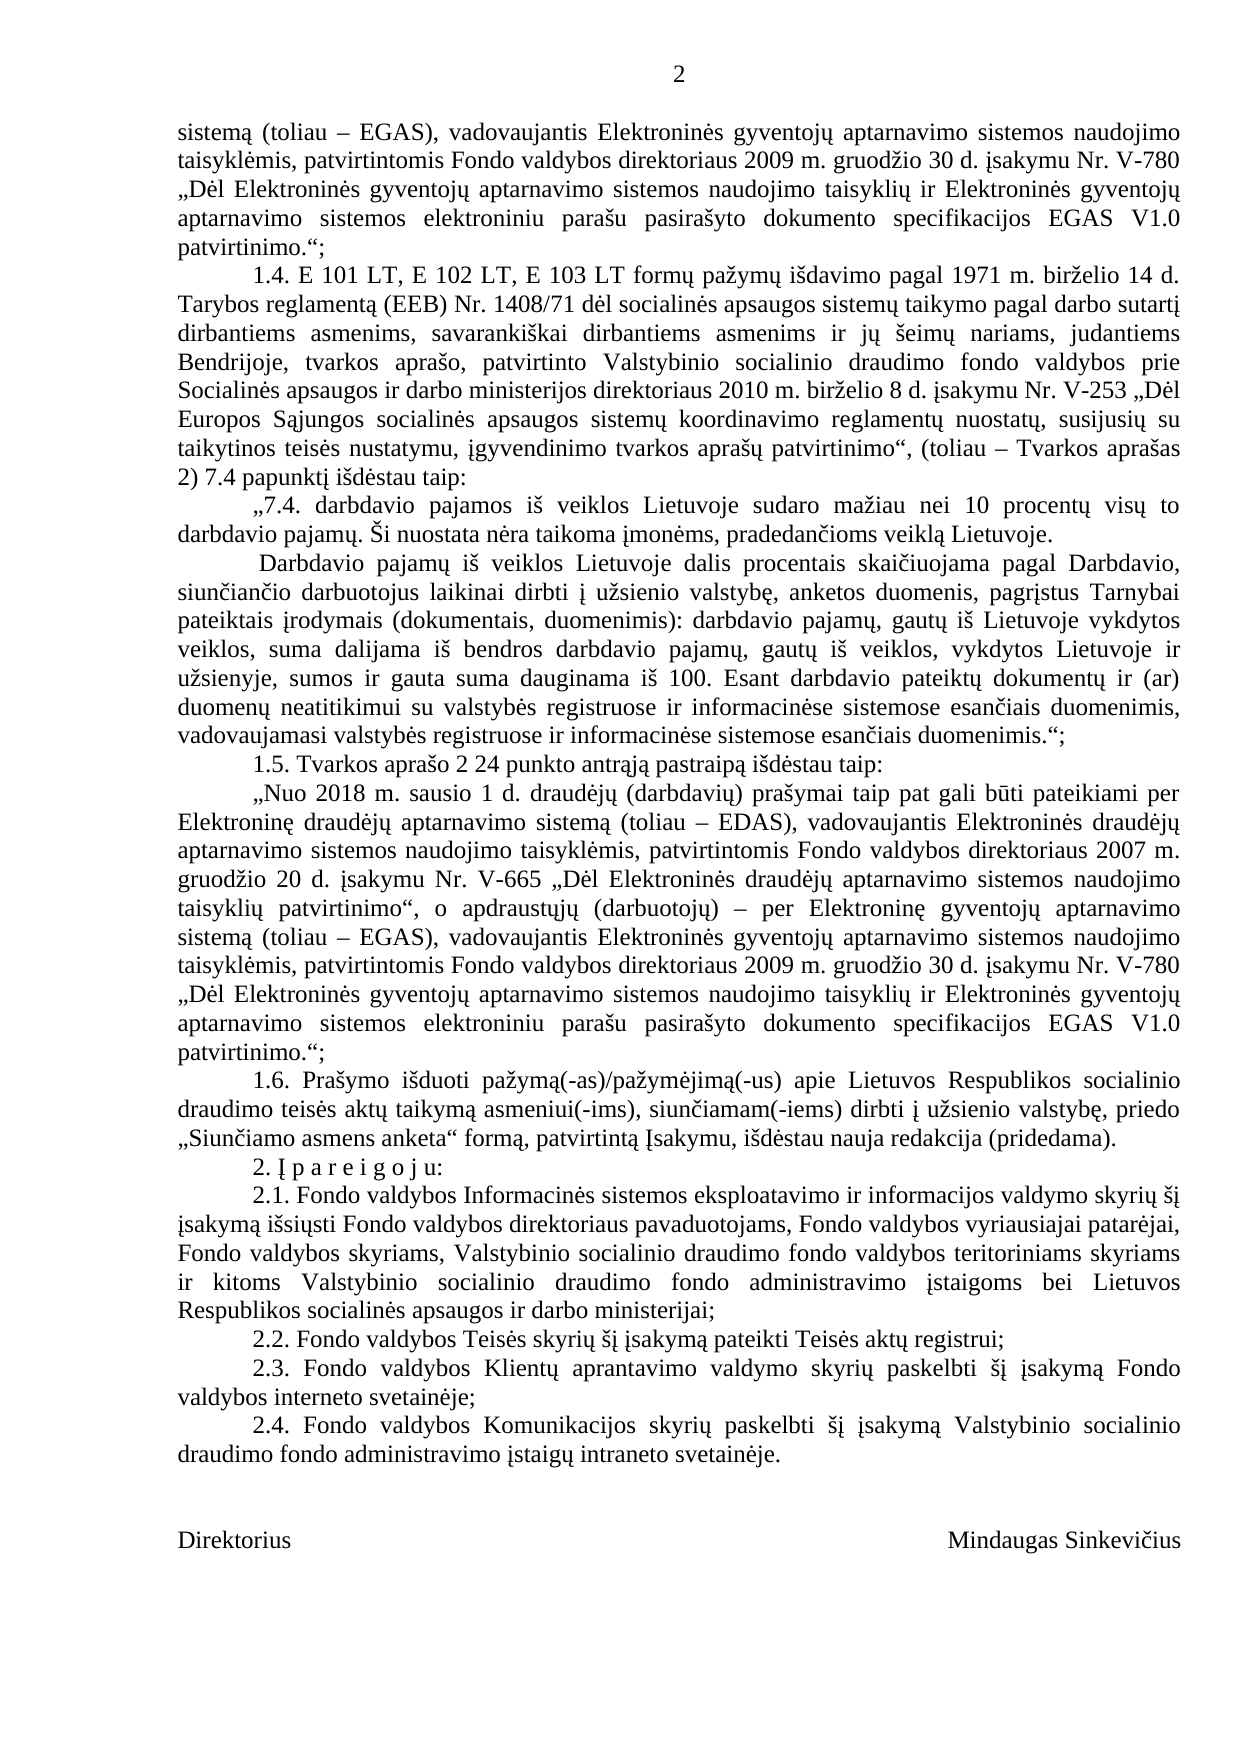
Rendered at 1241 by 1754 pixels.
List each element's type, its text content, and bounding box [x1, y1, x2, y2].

text 1.5. Tvarkos aprašo 2 24 punkto antrąją pastraipą išdėstau taip: [177, 749, 1181, 778]
text 2.2. Fondo valdybos Teisės skyrių šį įsakymą pateikti Teisės aktų registrui; [177, 1324, 1181, 1353]
text „Nuo 2018 m. sausio 1 d. draudėjų (darbdavių) prašymai taip pat gali būti pateikiami per Elektroninę draudėjų aptarnavimo sistemą (toliau – EDAS), vadovaujantis Elektroninės draudėjų aptarnavimo sistemos naudojimo taisyklėmis, patvirtintomis Fondo valdybos direktoriaus 2007 m. gruodžio 20 d. įsakymu Nr. V-665 „Dėl Elektroninės draudėjų aptarnavimo sistemos naudojimo taisyklių patvirtinimo“, o apdraustųjų (darbuotojų) – per Elektroninę gyventojų aptarnavimo sistemą (toliau – EGAS), vadovaujantis Elektroninės gyventojų aptarnavimo sistemos naudojimo taisyklėmis, patvirtintomis Fondo valdybos direktoriaus 2009 m. gruodžio 30 d. įsakymu Nr. V-780 „Dėl Elektroninės gyventojų aptarnavimo sistemos naudojimo taisyklių ir Elektroninės gyventojų aptarnavimo sistemos elektroniniu parašu pasirašyto dokumento specifikacijos EGAS V1.0 patvirtinimo.“; [177, 778, 1181, 1065]
text 1.6. Prašymo išduoti pažymą(-as)/pažymėjimą(-us) apie Lietuvos Respublikos socialinio draudimo teisės aktų taikymą asmeniui(-ims), siunčiamam(-iems) dirbti į užsienio valstybę, priedo „Siunčiamo asmens anketa“ formą, patvirtintą Įsakymu, išdėstau nauja redakcija (pridedama). [177, 1065, 1181, 1152]
text 2.1. Fondo valdybos Informacinės sistemos eksploatavimo ir informacijos valdymo skyrių šį įsakymą išsiųsti Fondo valdybos direktoriaus pavaduotojams, Fondo valdybos vyriausiajai patarėjai, Fondo valdybos skyriams, Valstybinio socialinio draudimo fondo valdybos teritoriniams skyriams ir kitoms Valstybinio socialinio draudimo fondo administravimo įstaigoms bei Lietuvos Respublikos socialinės apsaugos ir darbo ministerijai; [177, 1180, 1181, 1324]
text Direktorius Mindaugas Sinkevičius [177, 1525, 1181, 1554]
text 2. Įpareigoju: [177, 1152, 1181, 1180]
text Darbdavio pajamų iš veiklos Lietuvoje dalis procentais skaičiuojama pagal Darbdavio, siunčiančio darbuotojus laikinai dirbti į užsienio valstybę, anketos duomenis, pagrįstus Tarnybai pateiktais įrodymais (dokumentais, duomenimis): darbdavio pajamų, gautų iš Lietuvoje vykdytos veiklos, suma dalijama iš bendros darbdavio pajamų, gautų iš veiklos, vykdytos Lietuvoje ir užsienyje, sumos ir gauta suma dauginama iš 100. Esant darbdavio pateiktų dokumentų ir (ar) duomenų neatitikimui su valstybės registruose ir informacinėse sistemose esančiais duomenimis, vadovaujamasi valstybės registruose ir informacinėse sistemose esančiais duomenimis.“; [177, 548, 1181, 749]
text sistemą (toliau – EGAS), vadovaujantis Elektroninės gyventojų aptarnavimo sistemos naudojimo taisyklėmis, patvirtintomis Fondo valdybos direktoriaus 2009 m. gruodžio 30 d. įsakymu Nr. V-780 „Dėl Elektroninės gyventojų aptarnavimo sistemos naudojimo taisyklių ir Elektroninės gyventojų aptarnavimo sistemos elektroniniu parašu pasirašyto dokumento specifikacijos EGAS V1.0 patvirtinimo.“; [177, 117, 1181, 260]
text 1.4. E 101 LT, E 102 LT, E 103 LT formų pažymų išdavimo pagal 1971 m. birželio 14 d. Tarybos reglamentą (EEB) Nr. 1408/71 dėl socialinės apsaugos sistemų taikymo pagal darbo sutartį dirbantiems asmenims, savarankiškai dirbantiems asmenims ir jų šeimų nariams, judantiems Bendrijoje, tvarkos aprašo, patvirtinto Valstybinio socialinio draudimo fondo valdybos prie Socialinės apsaugos ir darbo ministerijos direktoriaus 2010 m. birželio 8 d. įsakymu Nr. V-253 „Dėl Europos Sąjungos socialinės apsaugos sistemų koordinavimo reglamentų nuostatų, susijusių su taikytinos teisės nustatymu, įgyvendinimo tvarkos aprašų patvirtinimo“, (toliau – Tvarkos aprašas 2) 7.4 papunktį išdėstau taip: [177, 260, 1181, 490]
text 2.3. Fondo valdybos Klientų aprantavimo valdymo skyrių paskelbti šį įsakymą Fondo valdybos interneto svetainėje; [177, 1353, 1181, 1410]
text „7.4. darbdavio pajamos iš veiklos Lietuvoje sudaro mažiau nei 10 procentų visų to darbdavio pajamų. Ši nuostata nėra taikoma įmonėms, pradedančioms veiklą Lietuvoje. [177, 490, 1181, 548]
text 2.4. Fondo valdybos Komunikacijos skyrių paskelbti šį įsakymą Valstybinio socialinio draudimo fondo administravimo įstaigų intraneto svetainėje. [177, 1410, 1181, 1468]
